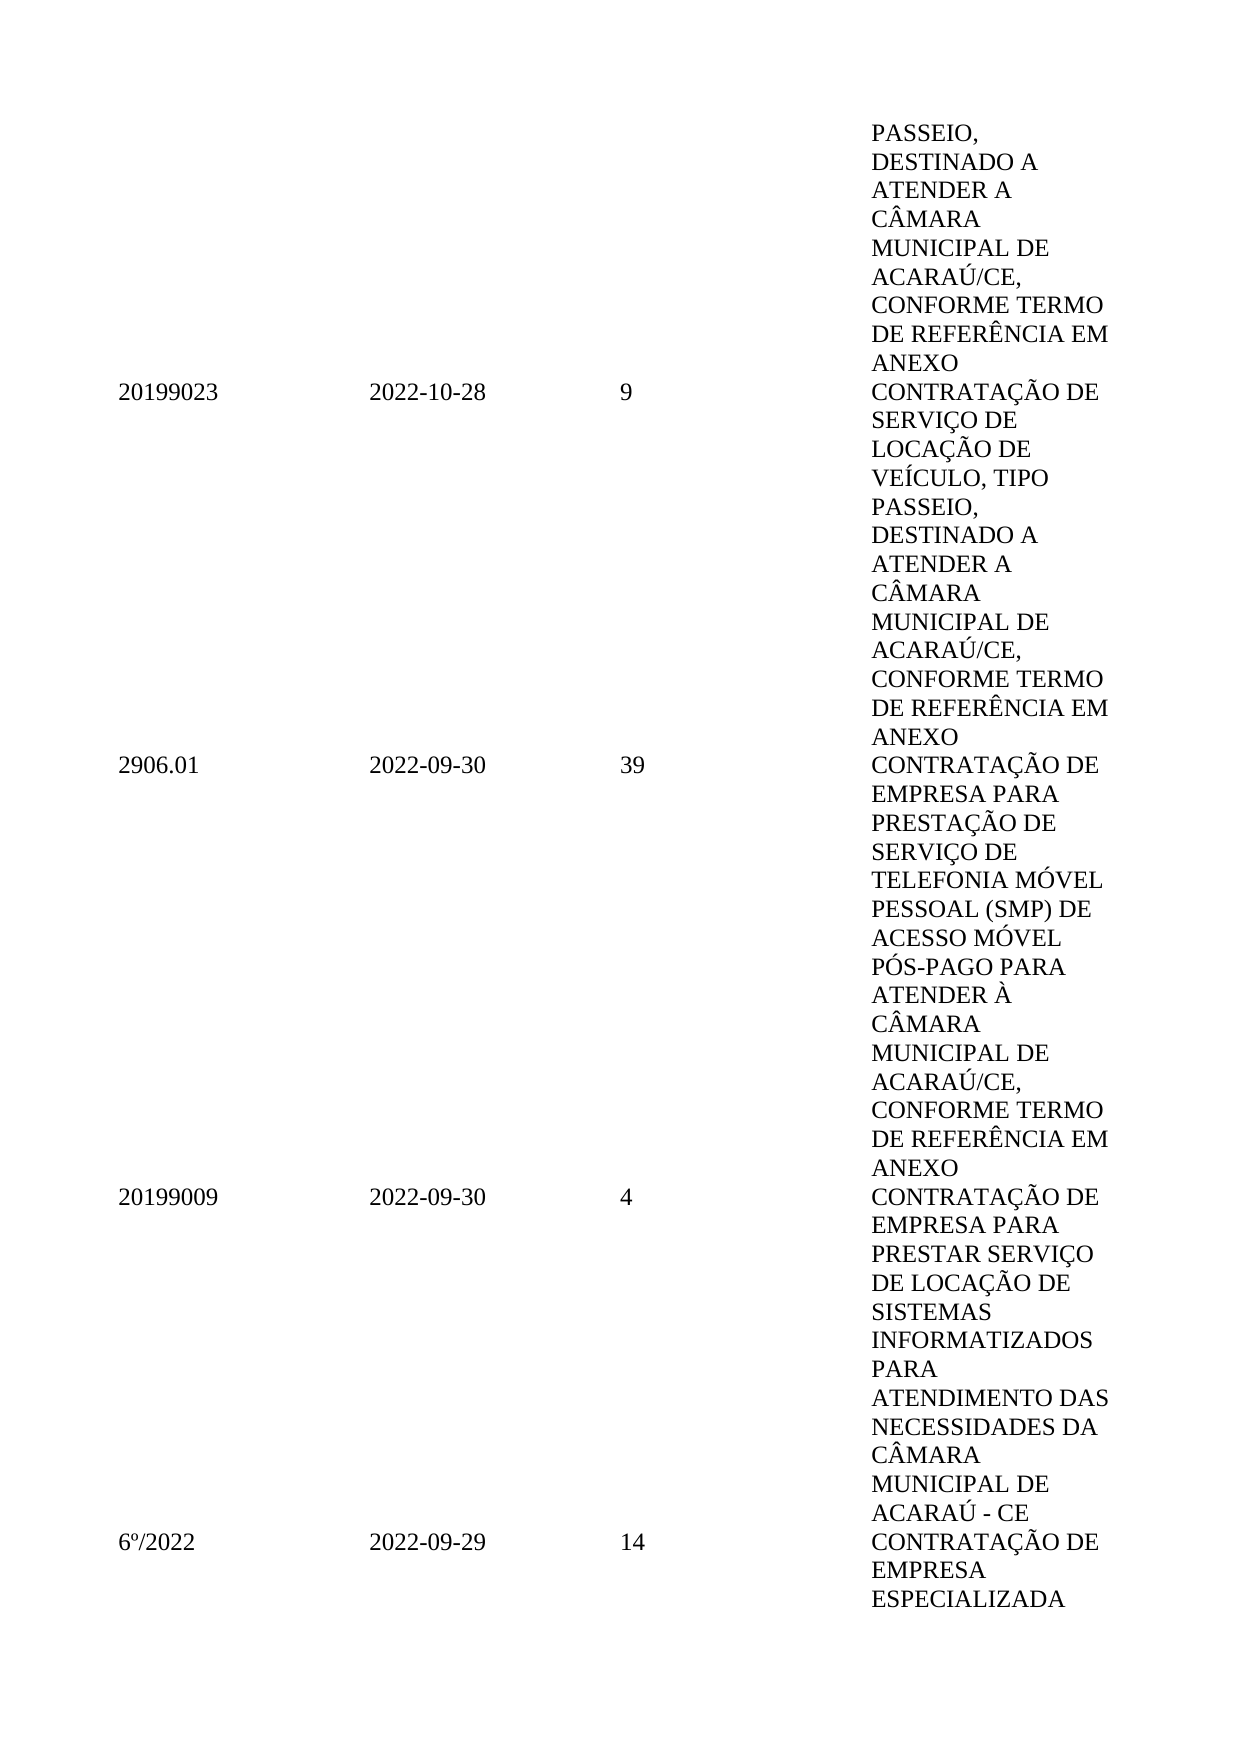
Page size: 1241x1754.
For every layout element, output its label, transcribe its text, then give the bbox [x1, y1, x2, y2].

table_cell 2022-09-30 [369, 751, 620, 1182]
table_cell 2022-09-30 [369, 1182, 620, 1527]
table_cell 39 [620, 751, 871, 1182]
table_cell 4 [620, 1182, 871, 1527]
table_cell 2022-09-29 [369, 1527, 620, 1613]
table_cell 6º/2022 [118, 1527, 369, 1613]
table_cell 2906.01 [118, 751, 369, 1182]
table_cell [118, 118, 369, 377]
table_cell CONTRATAÇÃO DE EMPRESA PARA PRESTAÇÃO DE SERVIÇO DE TELEFONIA MÓVEL PESSOAL (SMP) DE ACESSO MÓVEL PÓS-PAGO PARA ATENDER À CÂMARA MUNICIPAL DE ACARAÚ/CE, CONFORME TERMO DE REFERÊNCIA EM ANEXO [871, 751, 1122, 1182]
table_cell CONTRATAÇÃO DE SERVIÇO DE LOCAÇÃO DE VEÍCULO, TIPO PASSEIO, DESTINADO A ATENDER A CÂMARA MUNICIPAL DE ACARAÚ/CE, CONFORME TERMO DE REFERÊNCIA EM ANEXO [871, 377, 1122, 751]
table_cell CONTRATAÇÃO DE EMPRESA ESPECIALIZADA [871, 1527, 1122, 1613]
table_cell 2022-10-28 [369, 377, 620, 751]
table_cell 20199023 [118, 377, 369, 751]
table_cell CONTRATAÇÃO DE EMPRESA PARA PRESTAR SERVIÇO DE LOCAÇÃO DE SISTEMAS INFORMATIZADOS PARA ATENDIMENTO DAS NECESSIDADES DA CÂMARA MUNICIPAL DE ACARAÚ - CE [871, 1182, 1122, 1527]
table_cell PASSEIO, DESTINADO A ATENDER A CÂMARA MUNICIPAL DE ACARAÚ/CE, CONFORME TERMO DE REFERÊNCIA EM ANEXO [871, 118, 1122, 377]
table_cell 20199009 [118, 1182, 369, 1527]
table_cell 9 [620, 377, 871, 751]
table_cell [369, 118, 620, 377]
table_cell 14 [620, 1527, 871, 1613]
table_cell [620, 118, 871, 377]
